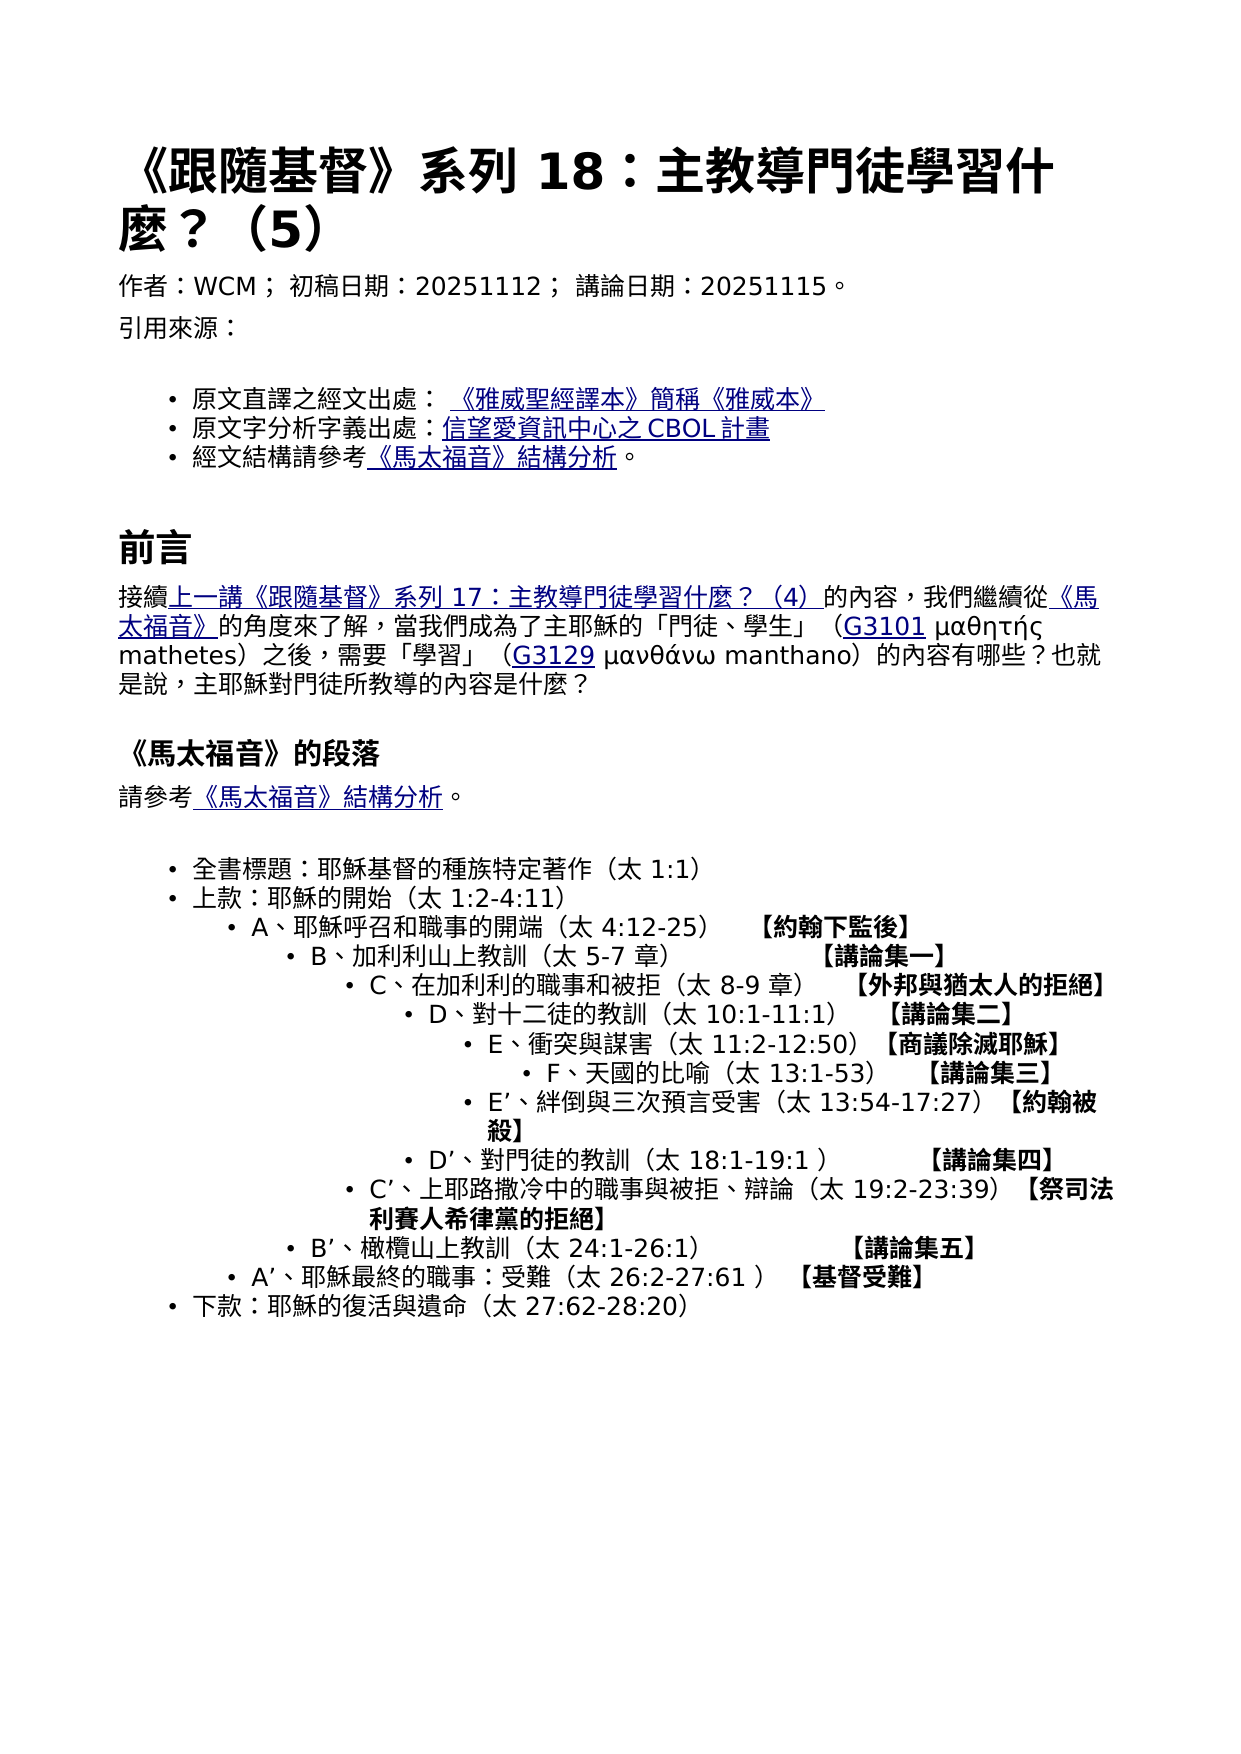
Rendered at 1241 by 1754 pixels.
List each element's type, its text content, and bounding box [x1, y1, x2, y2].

list B、加利利山上教訓（太 5-7 章） 【講論集一】 [295, 942, 1122, 971]
subtitle 《馬太福音》的段落 [118, 737, 1122, 771]
list C’、上耶路撒冷中的職事與被拒、辯論（太 19:2-23:39）【祭司法利賽人希律黨的拒絕】 [354, 1176, 1122, 1234]
list 下款：耶穌的復活與遺命（太 27:62-28:20） [177, 1292, 1122, 1321]
text 引用來源： [118, 314, 1122, 343]
text 請參考《馬太福音》結構分析。 [118, 784, 1122, 813]
list 經文結構請參考《馬太福音》結構分析。 [177, 443, 1122, 472]
list C、在加利利的職事和被拒（太 8-9 章） 【外邦與猶太人的拒絕】 [354, 971, 1122, 1001]
list D’、對門徒的教訓（太 18:1-19:1 ） 【講論集四】 [413, 1146, 1122, 1176]
list 全書標題：耶穌基督的種族特定著作（太 1:1） [177, 855, 1122, 884]
list 原文字分析字義出處：信望愛資訊中心之CBOL計畫 [177, 414, 1122, 443]
list B’、橄欖山上教訓（太 24:1-26:1） 【講論集五】 [295, 1234, 1122, 1263]
text 接續上一講《跟隨基督》系列 17：主教導門徒學習什麼？（4）的內容，我們繼續從《馬太福音》的角度來了解，當我們成為了主耶穌的「門徒、學生」（G3101 μαθητής mathetes）之後，需要「學習」（G3129 μανθάνω manthano）的內容有哪些？也就是說，主耶穌對門徒所教導的內容是什麼？ [118, 583, 1122, 700]
list D、對十二徒的教訓（太 10:1-11:1） 【講論集二】 [413, 1001, 1122, 1030]
list F、天國的比喻（太 13:1-53） 【講論集三】 [531, 1059, 1122, 1088]
list 原文直譯之經文出處： 《雅威聖經譯本》簡稱《雅威本》 [177, 385, 1122, 414]
list 上款：耶穌的開始（太 1:2-4:11） [177, 884, 1122, 913]
text 作者：WCM； 初稿日期：20251112； 講論日期：20251115。 [118, 272, 1122, 301]
subtitle 《跟隨基督》系列 18：主教導門徒學習什麼？（5） [118, 143, 1122, 259]
list E’、絆倒與三次預言受害（太 13:54-17:27）【約翰被殺】 [472, 1088, 1122, 1146]
list A’、耶穌最終的職事：受難（太 26:2-27:61 ） 【基督受難】 [236, 1263, 1122, 1292]
list A、耶穌呼召和職事的開端（太 4:12-25） 【約翰下監後】 [236, 913, 1122, 942]
subtitle 前言 [118, 527, 1122, 571]
list E、衝突與謀害（太 11:2-12:50）【商議除滅耶穌】 [472, 1030, 1122, 1059]
